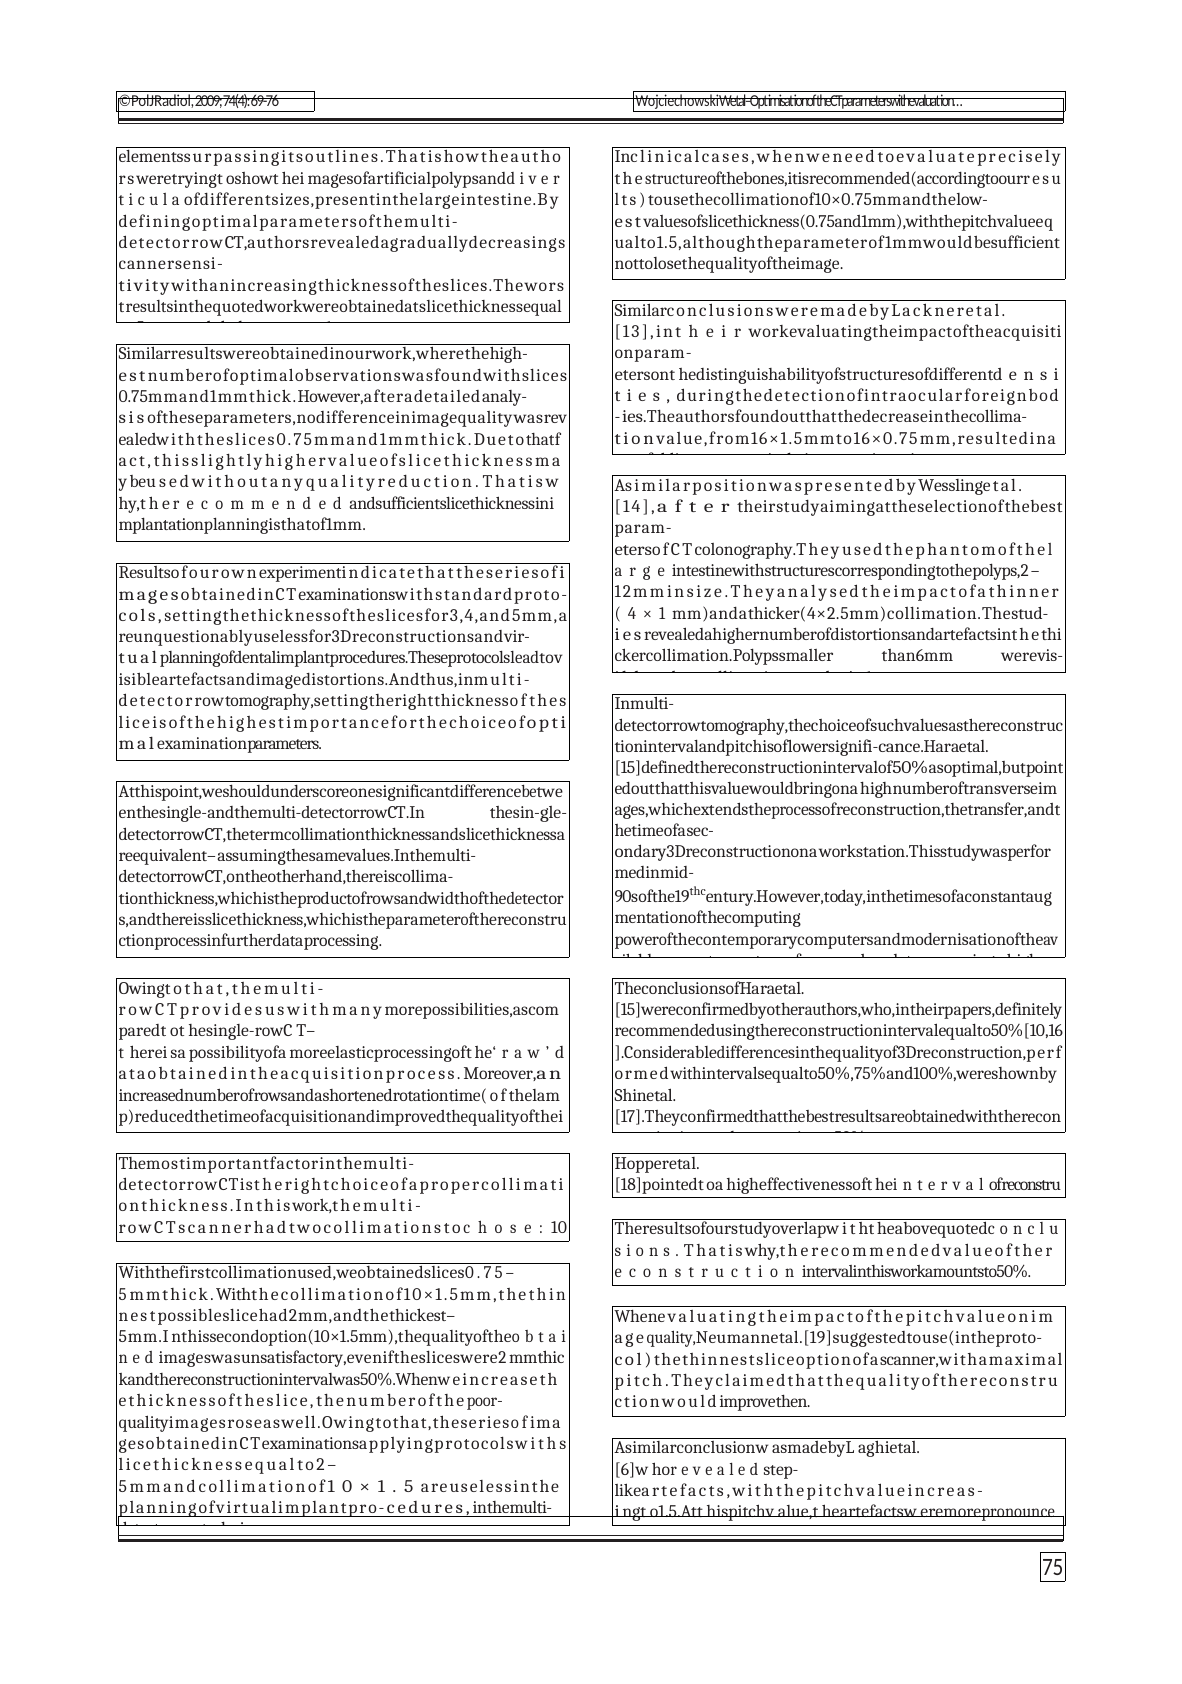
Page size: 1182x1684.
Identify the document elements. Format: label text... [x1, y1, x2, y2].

text SimilarconclusionsweremadebyLackneretal.[13],intheirworkevaluatingtheimpactoftheacquisitionparam-etersonthedistinguishabilityofstructuresofdifferentdensities,duringthedetectionofintraocularforeignbod-ies.Theauthorsfoundoutthatthedecreaseinthecollima-tionvalue,from16×1.5mmto16×0.75mm,resultedinatwo-foldimprovementintheimage–noiseratio. [614, 301, 1063, 454]
text Inmulti-detectorrowtomography,thechoiceofsuchvaluesasthereconstructionintervalandpitchisoflowersignifi-cance.Haraetal.[15]definedthereconstructionintervalof50%asoptimal,butpointedoutthatthisvaluewouldbringonahighnumberoftransverseimages,whichextendstheprocessofreconstruction,thetransfer,andthetimeofasec-ondary3Dreconstructiononaworkstation.Thisstudywasperformedinmid-90softhe19thcentury.However,today,inthetimesofaconstantaugmentationofthecomputing powerofthecontemporarycomputersandmodernisationoftheavailablecomputerprogramsforsecondarydataprocessing,ahighernumberofobtainedimagesisnotsuchabigproblem. [614, 695, 1063, 957]
text Whenevaluatingtheimpactofthepitchvalueonimagequality,Neumannetal.[19]suggestedtouse(intheproto-col)thethinnestsliceoptionofascanner,withamaximalpitch.Theyclaimedthatthequalityofthereconstructionwouldimprovethen. [614, 1307, 1063, 1412]
text Hopperetal.[18]pointedtoahigheffectivenessoftheintervalofreconstructionrangingfrom25%to75%. [614, 1154, 1063, 1197]
text Withthefirstcollimationused,weobtainedslices0.75–5mmthick.Withthecollimationof10×1.5mm,thethinnestpossibleslicehad2mm,andthethickest–5mm.Inthissecondoption(10×1.5mm),thequalityoftheobtainedimageswasunsatisfactory,evenifthesliceswere2mmthickandthereconstructionintervalwas50%.Whenweincreasethethicknessoftheslice,thenumberofthepoor-qualityimagesroseaswell.Owingtothat,theseriesofimagesobtainedinCTexaminationsapplyingprotocolswithslicethicknessequalto2–5mmandcollimationof10×1.5areuselessintheplanningofvirtualimplantpro-cedures,inthemulti-detectorrowtechniques. [118, 1264, 567, 1516]
text ©PolJRadiol,2009;74(4):69-76 [119, 99, 314, 111]
text 75 [1042, 1553, 1065, 1581]
text Theresultsofourstudyoverlapwiththeabovequotedconclusions.Thatiswhy,therecommendedvalueofthereconstructionintervalinthisworkamountsto50%. [614, 1220, 1063, 1282]
text AsimilarpositionwaspresentedbyWesslingetal.[14],aftertheirstudyaimingattheselectionofthebestparam-etersofCTcolonography.Theyusedthephantomofthelargeintestinewithstructurescorrespondingtothepolyps,2–12mminsize.Theyanalysedtheimpactofathinner(4×1mm)andathicker(4×2.5mm)collimation.Thestud-iesrevealedahighernumberofdistortionsandartefactsinthethickercollimation.Polypssmaller than6mm werevis-ibleonlyatcollimationequalto4×1mm. [614, 476, 1063, 672]
text 0.75mmand1mmthick.However,afteradetailedanaly-sisoftheseparameters,nodifferenceinimagequalitywasrevealedwiththeslices0.75mmand1mmthick.Duetothatfact,thisslightlyhighervalueofslicethicknessmaybeusedwithoutanyqualityreduction.Thatiswhy,therecommendedandsufficientslicethicknessinimplantationplanningisthatof1mm. [118, 387, 567, 535]
text Atthispoint,weshouldunderscoreonesignificantdifferencebetweenthesingle-andthemulti-detectorrowCT.In thesin-gle-detectorrowCT,thetermcollimationthicknessandslicethicknessareequivalent–assumingthesamevalues.Inthemulti-detectorrowCT,ontheotherhand,thereiscollima-tionthickness,whichistheproductofrowsandwidthofthedetectors,andthereisslicethickness,whichistheparameterofthereconstructionprocessinfurtherdataprocessing. [118, 782, 567, 951]
text TheconclusionsofHaraetal.[15]wereconfirmedbyotherauthors,who,intheirpapers,definitelyrecommendedusingthereconstructionintervalequalto50%[10,16].Considerabledifferencesinthequalityof3Dreconstruction,performedwithintervalsequalto50%,75%and100%,wereshownbyShinetal.[17].Theyconfirmedthatthebestresultsareobtainedwiththereconstructionintervalsamountingto50%. [614, 979, 1063, 1132]
text ©PolJRadiol,2009;74(4):69-76 [118, 92, 314, 98]
text Themostimportantfactorinthemulti-detectorrowCTistherightchoiceofapropercollimationthickness.Inthiswork,themulti-rowCTscannerhadtwocollimationstochose:10×0.75mmand10×15mm. [118, 1154, 567, 1241]
text WojciechowskiWetal–OptimisationoftheCTparameterswithevaluation… [635, 92, 1065, 111]
text Similarresultswereobtainedinourwork,wherethehigh-estnumberofoptimalobservationswasfoundwithslices [118, 345, 567, 386]
text Inclinicalcases,whenweneedtoevaluatepreciselythestructureofthebones,itisrecommended(accordingtoourresults)tousethecollimationof10×0.75mmandthelow-estvaluesofslicethickness(0.75and1mm),withthepitchvalueequalto1.5,althoughtheparameterof1mmwouldbesufficientnottolosethequalityoftheimage. [614, 148, 1063, 274]
text AsimilarconclusionwasmadebyLaghietal.[6]whorevealedstep-likeartefacts,withthepitchvalueincreas-ingto1.5.Atthispitchvalue,theartefactsweremorepronounced,buttheydecreasedwithadecreasingslice [614, 1439, 1063, 1516]
text Owingtothat,themulti-rowCTprovidesuswithmanymorepossibilities,ascomparedtothesingle-rowCT–thereisapossibilityofamoreelasticprocessingofthe‘raw’dataobtainedintheacquisitionprocess.Moreover,anincreasednumberofrowsandashortenedrotationtime(ofthelamp)reducedthetimeofacquisitionandimprovedthequalityoftheimages. [118, 979, 567, 1132]
text ResultsofourownexperimentindicatethattheseriesofimagesobtainedinCTexaminationswithstandardproto-cols,settingthethicknessoftheslicesfor3,4,and5mm,areunquestionablyuselessfor3Dreconstructionsandvir-tualplanningofdentalimplantprocedures.Theseprotocolsleadtovisibleartefactsandimagedistortions.Andthus,inmulti-detectorrowtomography,settingtherightthicknessofthesliceisofthehighestimportanceforthechoiceofoptimalexaminationparameters. [118, 564, 567, 754]
text elementssurpassingitsoutlines.Thatishowtheauthorsweretryingtoshowtheimagesofartificialpolypsanddiverticulaofdifferentsizes,presentinthelargeintestine.Bydefiningoptimalparametersofthemulti-detectorrowCT,authorsrevealedagraduallydecreasingscannersensi-tivitywithanincreasingthicknessoftheslices.Theworstresultsinthequotedworkwereobtainedatslicethicknessequalto 5 mm, and thebest ones at 1 mm. [118, 148, 567, 322]
